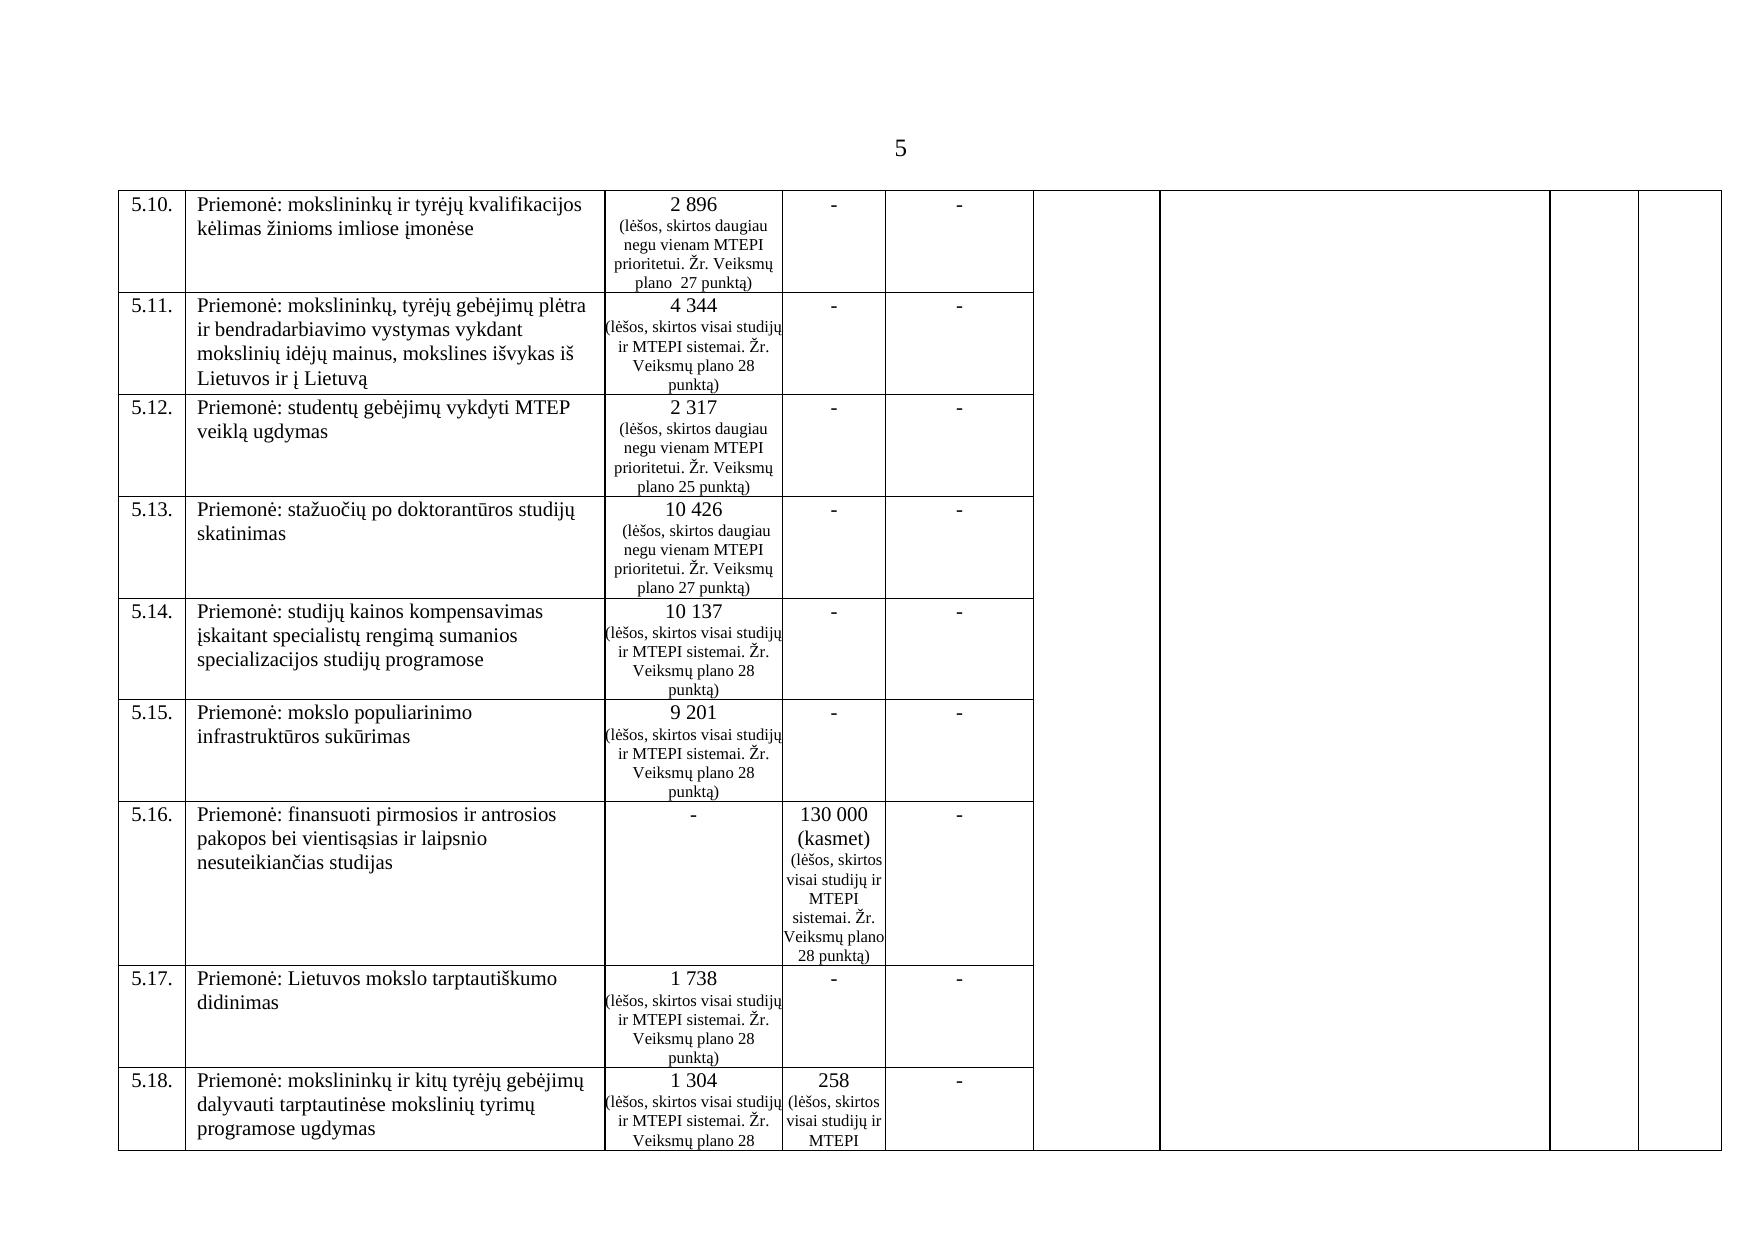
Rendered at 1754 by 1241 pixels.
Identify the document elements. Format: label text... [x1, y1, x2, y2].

table_cell - [783, 700, 885, 801]
table_cell Priemonė: mokslininkų ir tyrėjų kvalifikacijos kėlimas žinioms imliose įmonėse [186, 191, 604, 292]
table_cell 5.18. [119, 1068, 185, 1149]
table_cell - [886, 497, 1033, 597]
table_cell - [886, 966, 1033, 1067]
table_cell 4 344 (lėšos, skirtos visai studijų ir MTEPI sistemai. Žr. Veiksmų plano 28 punktą) [606, 293, 782, 394]
table_cell 1 738 (lėšos, skirtos visai studijų ir MTEPI sistemai. Žr. Veiksmų plano 28 punktą) [606, 966, 782, 1067]
table_cell 2 317 (lėšos, skirtos daugiau negu vienam MTEPI prioritetui. Žr. Veiksmų plano 25 punktą) [606, 395, 782, 496]
table_cell - [886, 700, 1033, 801]
table_cell - [606, 802, 782, 965]
table_cell Priemonė: studentų gebėjimų vykdyti MTEP veiklą ugdymas [186, 395, 604, 496]
table_cell - [783, 395, 885, 496]
table_cell 130 000 (kasmet) (lėšos, skirtos visai studijų ir MTEPI sistemai. Žr. Veiksmų plano 28 punktą) [783, 802, 885, 965]
table_cell - [783, 966, 885, 1067]
table_cell [1161, 191, 1549, 1149]
table_cell Priemonė: finansuoti pirmosios ir antrosios pakopos bei vientisąsias ir laipsnio nesuteikiančias studijas [186, 802, 604, 965]
table_cell - [886, 1068, 1033, 1149]
table_cell 10 137 (lėšos, skirtos visai studijų ir MTEPI sistemai. Žr. Veiksmų plano 28 punktą) [606, 599, 782, 699]
table_cell - [886, 802, 1033, 965]
table_cell 5.14. [119, 599, 185, 699]
table_cell 5.12. [119, 395, 185, 496]
table_cell 5.17. [119, 966, 185, 1067]
table_cell 5.13. [119, 497, 185, 597]
table_cell - [783, 191, 885, 292]
table_cell 5.11. [119, 293, 185, 394]
table_cell [1551, 191, 1638, 1149]
table_cell Priemonė: studijų kainos kompensavimas įskaitant specialistų rengimą sumanios specializacijos studijų programose [186, 599, 604, 699]
table_cell - [783, 293, 885, 394]
table_cell 5.16. [119, 802, 185, 965]
table_cell 258 (lėšos, skirtos visai studijų ir MTEPI [783, 1068, 885, 1149]
table_cell Priemonė: mokslininkų, tyrėjų gebėjimų plėtra ir bendradarbiavimo vystymas vykdant mokslinių idėjų mainus, mokslines išvykas iš Lietuvos ir į Lietuvą [186, 293, 604, 394]
table_cell Priemonė: mokslininkų ir kitų tyrėjų gebėjimų dalyvauti tarptautinėse mokslinių tyrimų programose ugdymas [186, 1068, 604, 1149]
table_cell 1 304 (lėšos, skirtos visai studijų ir MTEPI sistemai. Žr. Veiksmų plano 28 [606, 1068, 782, 1149]
table_cell - [886, 293, 1033, 394]
table_cell 5.15. [119, 700, 185, 801]
table_cell - [783, 599, 885, 699]
table_cell 2 896 (lėšos, skirtos daugiau negu vienam MTEPI prioritetui. Žr. Veiksmų plano 27 punktą) [606, 191, 782, 292]
table_cell [1034, 191, 1159, 1149]
table_cell 10 426 (lėšos, skirtos daugiau negu vienam MTEPI prioritetui. Žr. Veiksmų plano 27 punktą) [606, 497, 782, 597]
table_cell - [886, 191, 1033, 292]
table_cell 5.10. [119, 191, 185, 292]
table_cell Priemonė: mokslo populiarinimo infrastruktūros sukūrimas [186, 700, 604, 801]
table_cell [1639, 191, 1721, 1149]
table_cell - [783, 497, 885, 597]
table_cell Priemonė: Lietuvos mokslo tarptautiškumo didinimas [186, 966, 604, 1067]
table_cell - [886, 599, 1033, 699]
table_cell 9 201 (lėšos, skirtos visai studijų ir MTEPI sistemai. Žr. Veiksmų plano 28 punktą) [606, 700, 782, 801]
table_cell Priemonė: stažuočių po doktorantūros studijų skatinimas [186, 497, 604, 597]
table_cell - [886, 395, 1033, 496]
